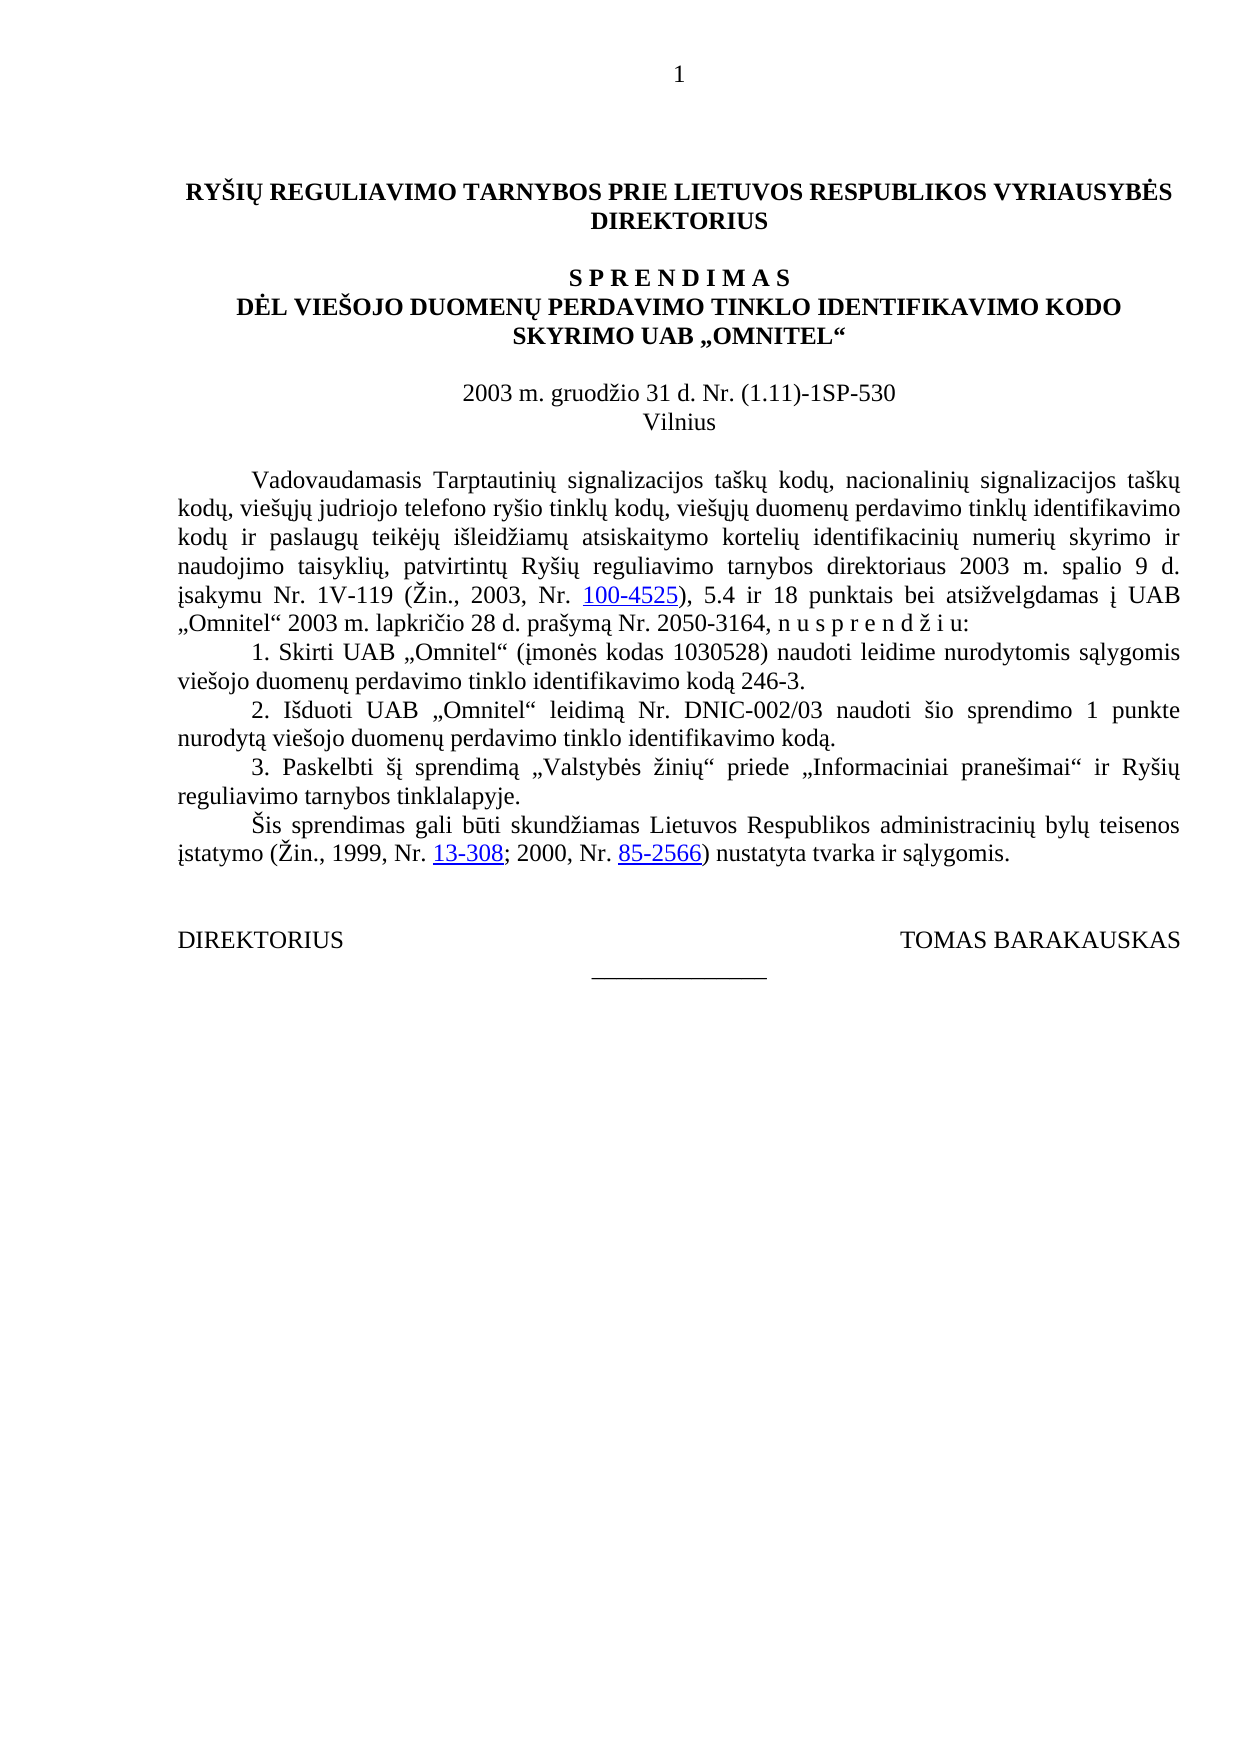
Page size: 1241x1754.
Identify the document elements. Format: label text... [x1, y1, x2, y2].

text 3. Paskelbti šį sprendimą „Valstybės žinių“ priede „Informaciniai pranešimai“ ir Ryšių reguliavimo tarnybos tinklalapyje. [177, 752, 1181, 810]
text DĖL VIEŠOJO DUOMENŲ PERDAVIMO TINKLO IDENTIFIKAVIMO KODO SKYRIMO UAB „OMNITEL“ [177, 292, 1181, 350]
text Vilnius [177, 407, 1181, 436]
text DIREKTORIUS TOMAS BARAKAUSKAS [177, 925, 1181, 953]
text 2. Išduoti UAB „Omnitel“ leidimą Nr. DNIC-002/03 naudoti šio sprendimo 1 punkte nurodytą viešojo duomenų perdavimo tinklo identifikavimo kodą. [177, 695, 1181, 752]
text Vadovaudamasis Tarptautinių signalizacijos taškų kodų, nacionalinių signalizacijos taškų kodų, viešųjų judriojo telefono ryšio tinklų kodų, viešųjų duomenų perdavimo tinklų identifikavimo kodų ir paslaugų teikėjų išleidžiamų atsiskaitymo kortelių identifikacinių numerių skyrimo ir naudojimo taisyklių, patvirtintų Ryšių reguliavimo tarnybos direktoriaus 2003 m. spalio 9 d. įsakymu Nr. 1V-119 (Žin., 2003, Nr. 100-4525), 5.4 ir 18 punktais bei atsižvelgdamas į UAB „Omnitel“ 2003 m. lapkričio 28 d. prašymą Nr. 2050-3164, nusprendžiu: [177, 465, 1181, 637]
text 1. Skirti UAB „Omnitel“ (įmonės kodas 1030528) naudoti leidime nurodytomis sąlygomis viešojo duomenų perdavimo tinklo identifikavimo kodą 246-3. [177, 637, 1181, 695]
text 2003 m. gruodžio 31 d. Nr. (1.11)-1SP-530 [177, 378, 1181, 407]
text S P R E N D I M A S [177, 263, 1181, 292]
text Šis sprendimas gali būti skundžiamas Lietuvos Respublikos administracinių bylų teisenos įstatymo (Žin., 1999, Nr. 13-308; 2000, Nr. 85-2566) nustatyta tvarka ir sąlygomis. [177, 810, 1181, 867]
text ______________ [177, 953, 1181, 982]
text RYŠIŲ REGULIAVIMO TARNYBOS PRIE LIETUVOS RESPUBLIKOS VYRIAUSYBĖS DIREKTORIUS [177, 177, 1181, 235]
